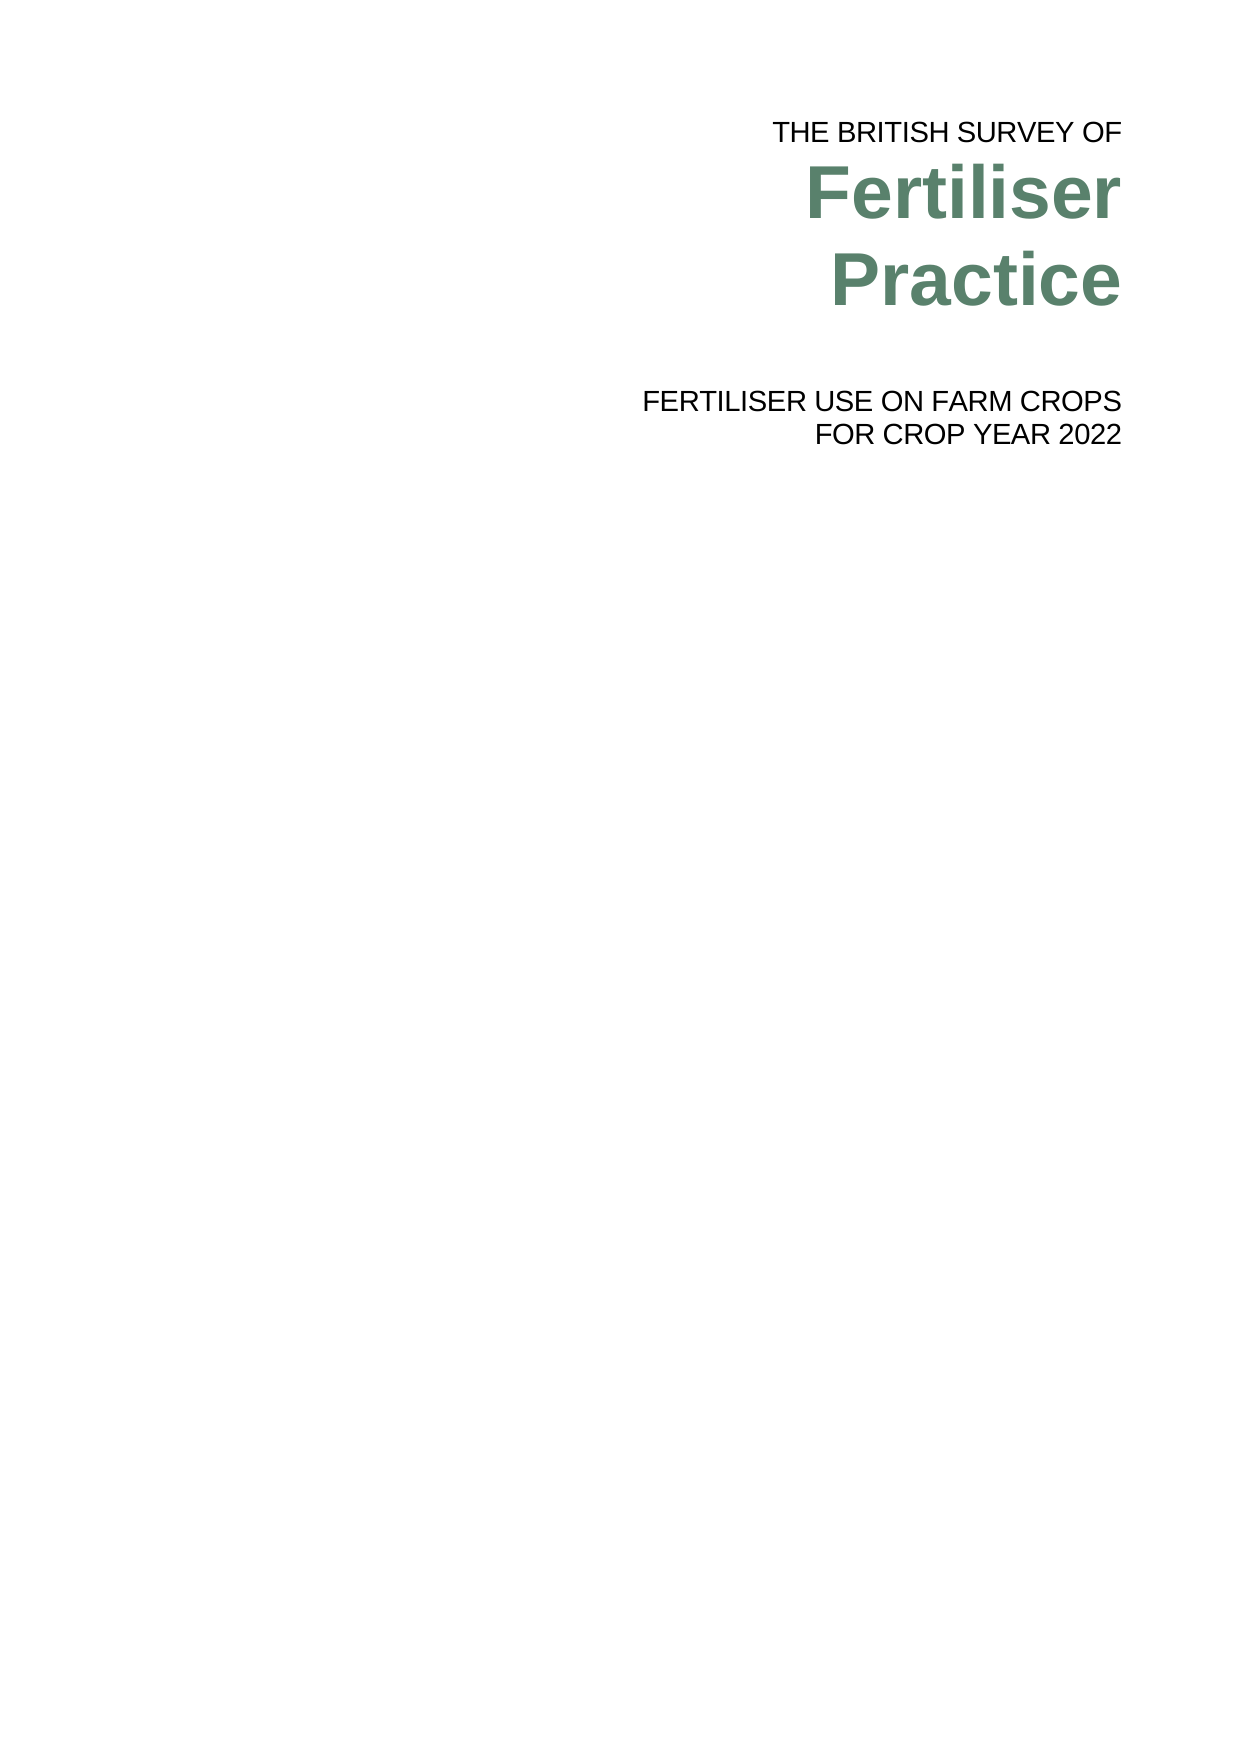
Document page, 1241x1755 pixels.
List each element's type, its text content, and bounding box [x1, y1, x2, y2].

subtitle Practice [118, 235, 1122, 321]
text FOR CROP YEAR 2022 [118, 417, 1122, 451]
text THE BRITISH SURVEY OF [118, 115, 1122, 148]
text FERTILISER USE ON FARM CROPS [118, 383, 1122, 417]
subtitle Fertiliser [118, 148, 1122, 235]
